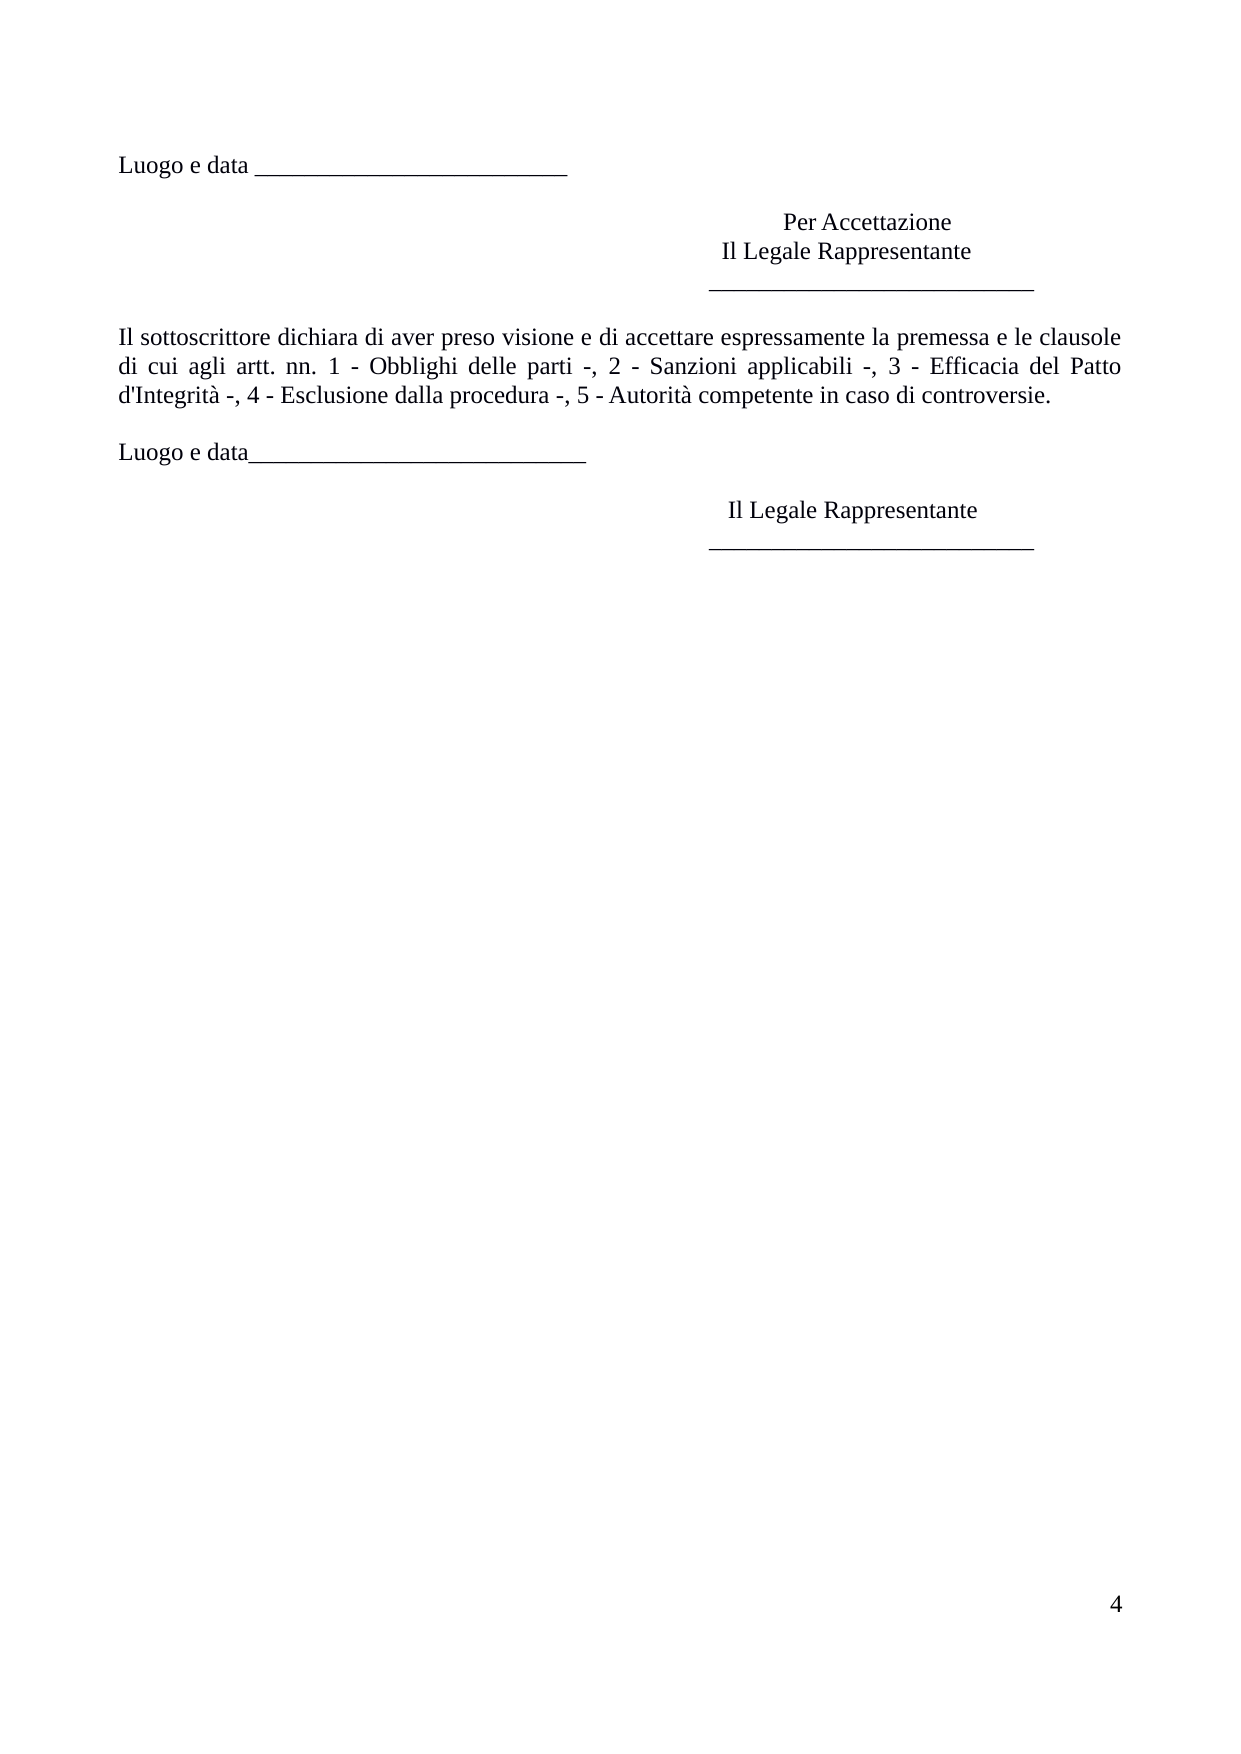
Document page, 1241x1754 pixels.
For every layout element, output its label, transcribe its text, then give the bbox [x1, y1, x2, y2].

text Per Accettazione [118, 207, 1122, 236]
text Luogo e data___________________________ [118, 437, 1122, 466]
text Il sottoscrittore dichiara di aver preso visione e di accettare espressamente la premessa e le clausole di cui agli artt. nn. 1 - Obblighi delle parti -, 2 - Sanzioni applicabili -, 3 - Efficacia del Patto d'Integrità -, 4 - Esclusione dalla procedura -, 5 - Autorità competente in caso di controversie. [118, 322, 1122, 409]
text __________________________ [118, 524, 1122, 552]
text Il Legale Rappresentante [118, 495, 1122, 524]
text __________________________ [118, 265, 1122, 294]
text Luogo e data _________________________ [118, 150, 1122, 179]
text Il Legale Rappresentante [118, 236, 1122, 265]
